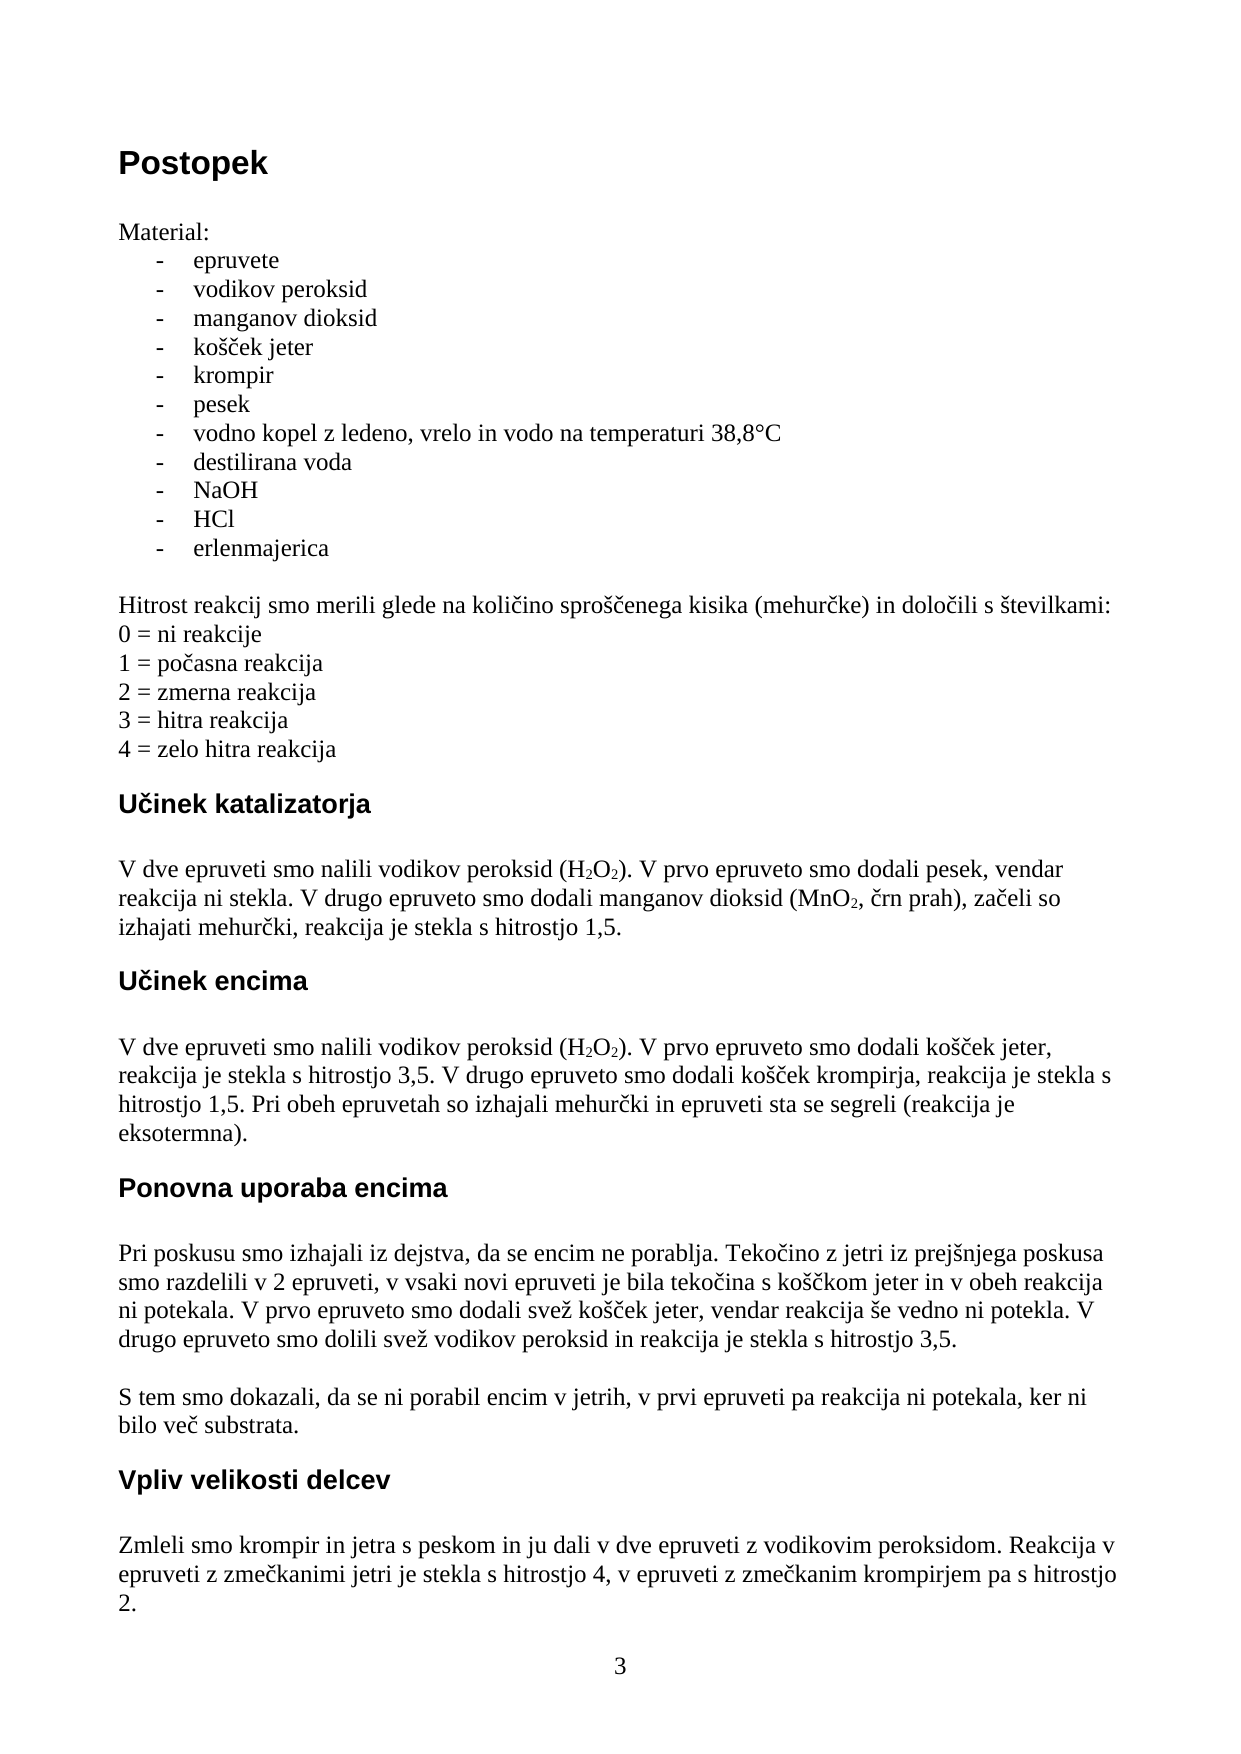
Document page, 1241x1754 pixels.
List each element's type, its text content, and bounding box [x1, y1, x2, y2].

subtitle Učinek katalizatorja [118, 788, 1122, 819]
subtitle Postopek [118, 143, 1122, 182]
list krompir [156, 360, 1122, 389]
text 3 = hitra reakcija [118, 705, 1122, 734]
text V dve epruveti smo nalili vodikov peroksid (H2O2). V prvo epruveto smo dodali pesek, vendar reakcija ni stekla. V drugo epruveto smo dodali manganov dioksid (MnO2, črn prah), začeli so izhajati mehurčki, reakcija je stekla s hitrostjo 1,5. [118, 854, 1122, 940]
text 1 = počasna reakcija [118, 648, 1122, 677]
list vodikov peroksid [156, 274, 1122, 303]
list HCl [156, 504, 1122, 533]
list destilirana voda [156, 447, 1122, 475]
text Hitrost reakcij smo merili glede na količino sproščenega kisika (mehurčke) in določili s številkami: [118, 590, 1122, 619]
list erlenmajerica [156, 533, 1122, 562]
text V dve epruveti smo nalili vodikov peroksid (H2O2). V prvo epruveto smo dodali košček jeter, reakcija je stekla s hitrostjo 3,5. V drugo epruveto smo dodali košček krompirja, reakcija je stekla s hitrostjo 1,5. Pri obeh epruvetah so izhajali mehurčki in epruveti sta se segreli (reakcija je eksotermna). [118, 1032, 1122, 1147]
text 0 = ni reakcije [118, 619, 1122, 648]
text 4 = zelo hitra reakcija [118, 734, 1122, 763]
list vodno kopel z ledeno, vrelo in vodo na temperaturi 38,8°C [156, 418, 1122, 447]
text S tem smo dokazali, da se ni porabil encim v jetrih, v prvi epruveti pa reakcija ni potekala, ker ni bilo več substrata. [118, 1382, 1122, 1439]
subtitle Vpliv velikosti delcev [118, 1464, 1122, 1495]
text 2 = zmerna reakcija [118, 677, 1122, 705]
text Zmleli smo krompir in jetra s peskom in ju dali v dve epruveti z vodikovim peroksidom. Reakcija v epruveti z zmečkanimi jetri je stekla s hitrostjo 4, v epruveti z zmečkanim krompirjem pa s hitrostjo 2. [118, 1530, 1122, 1617]
subtitle Učinek encima [118, 965, 1122, 997]
list NaOH [156, 475, 1122, 504]
list manganov dioksid [156, 303, 1122, 332]
text Material: [118, 217, 1122, 245]
list pesek [156, 389, 1122, 418]
subtitle Ponovna uporaba encima [118, 1172, 1122, 1203]
list epruvete [156, 245, 1122, 274]
text Pri poskusu smo izhajali iz dejstva, da se encim ne porablja. Tekočino z jetri iz prejšnjega poskusa smo razdelili v 2 epruveti, v vsaki novi epruveti je bila tekočina s koščkom jeter in v obeh reakcija ni potekala. V prvo epruveto smo dodali svež košček jeter, vendar reakcija še vedno ni potekla. V drugo epruveto smo dolili svež vodikov peroksid in reakcija je stekla s hitrostjo 3,5. [118, 1238, 1122, 1353]
list košček jeter [156, 332, 1122, 360]
